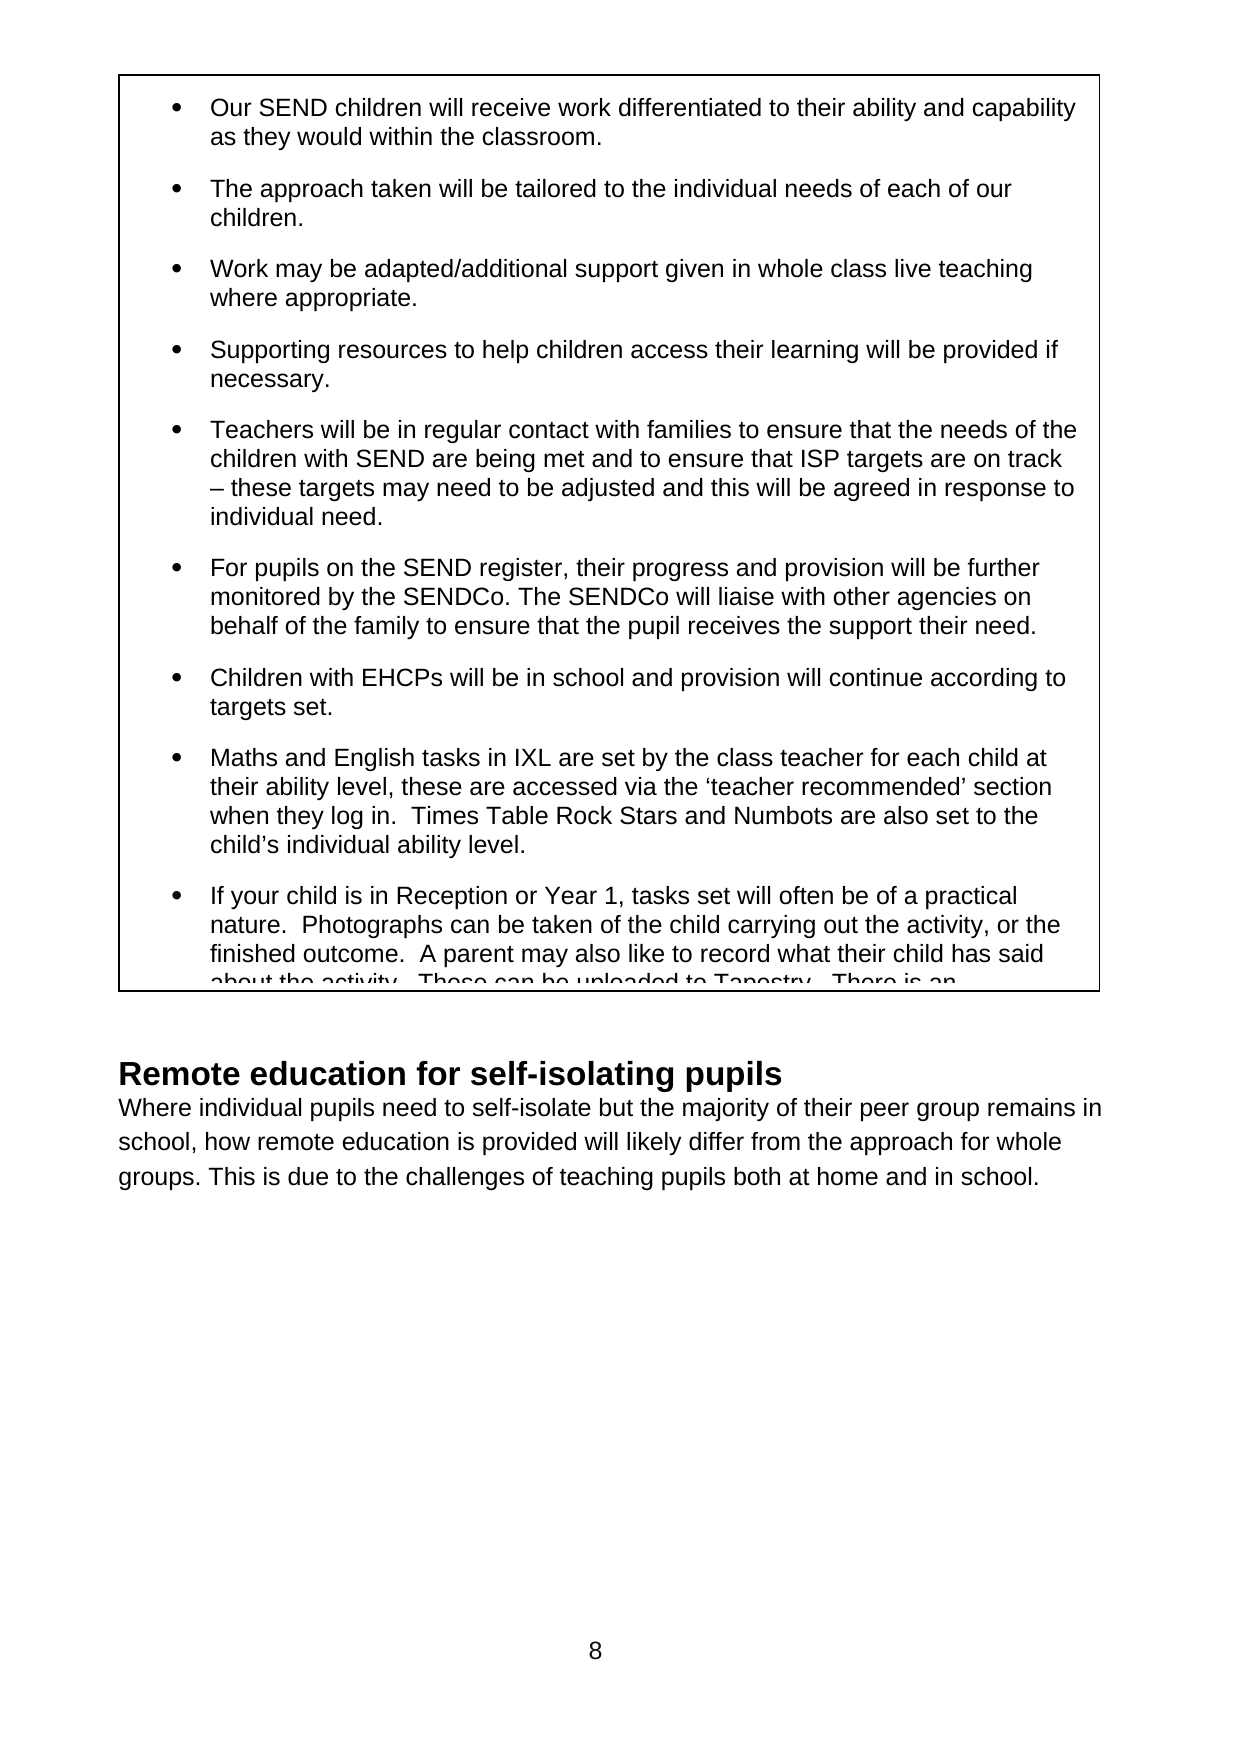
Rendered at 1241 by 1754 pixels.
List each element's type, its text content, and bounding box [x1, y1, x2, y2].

text Where individual pupils need to self-isolate but the majority of their peer group remains in school, how remote education is provided will likely differ from the approach for whole groups. This is due to the challenges of teaching pupils both at home and in school. [118, 1092, 1107, 1190]
list Work may be adapted/additional support given in whole class live teaching where appropriate. [172, 254, 1083, 312]
list If your child is in Reception or Year 1, tasks set will often be of a practical nature. Photographs can be taken of the child carrying out the activity, or the finished outcome. A parent may also like to record what their child has said about the activity. These can be uploaded to Tapestry. There is an expectation that evidence of at least 2 tasks are uploaded each day. [172, 881, 1083, 982]
list Maths and English tasks in IXL are set by the class teacher for each child at their ability level, these are accessed via the ‘teacher recommended’ section when they log in. Times Table Rock Stars and Numbots are also set to the child’s individual ability level. [172, 743, 1083, 858]
list Supporting resources to help children access their learning will be provided if necessary. [172, 335, 1083, 392]
list Teachers will be in regular contact with families to ensure that the needs of the children with SEND are being met and to ensure that ISP targets are on track – these targets may need to be adjusted and this will be agreed in response to individual need. [172, 415, 1083, 531]
list Our SEND children will receive work differentiated to their ability and capability as they would within the classroom. [172, 93, 1083, 151]
list For pupils on the SEND register, their progress and provision will be further monitored by the SENDCo. The SENDCo will liaise with other agencies on behalf of the family to ensure that the pupil receives the support their need. [172, 553, 1083, 640]
list Children with EHCPs will be in school and provision will continue according to targets set. [172, 663, 1083, 720]
list The approach taken will be tailored to the individual needs of each of our children. [172, 174, 1083, 231]
subtitle Remote education for self-isolating pupils [118, 1054, 1107, 1092]
